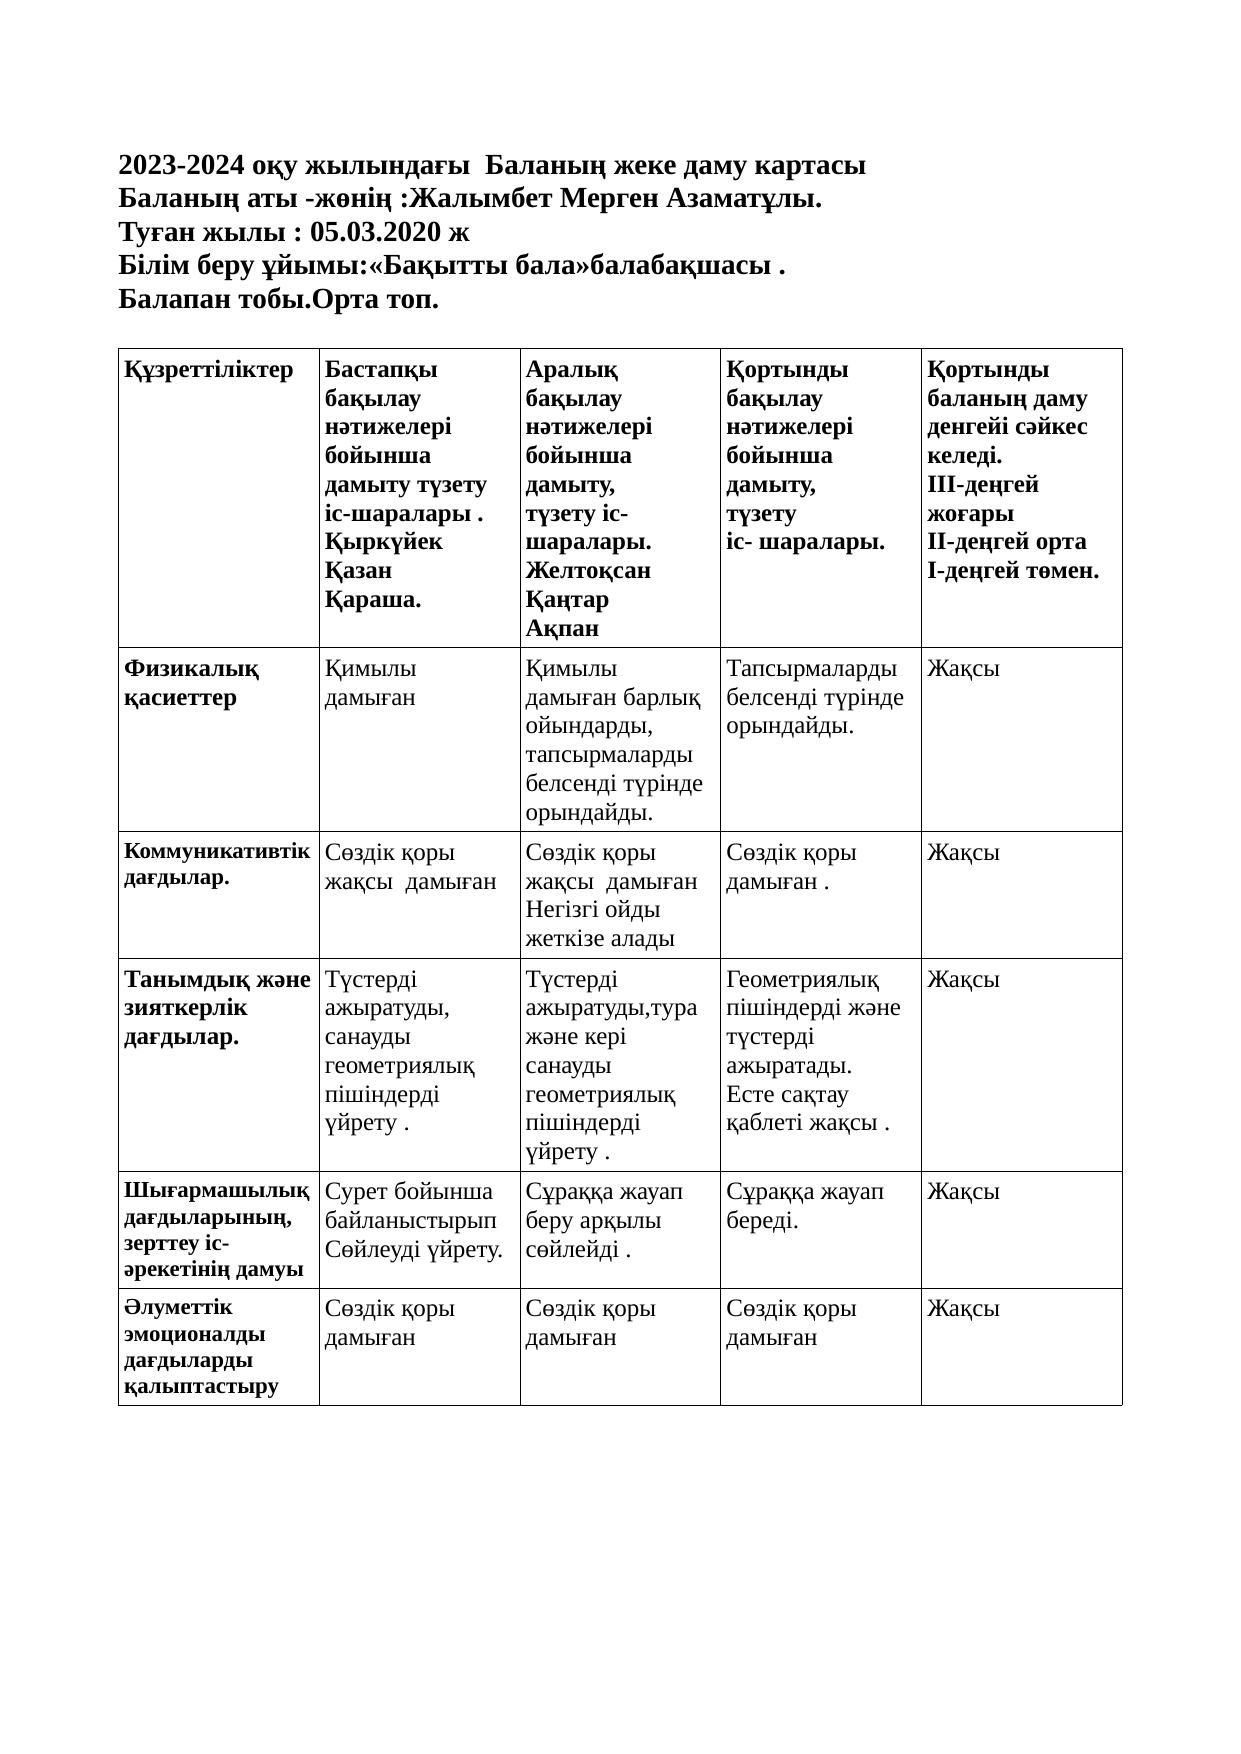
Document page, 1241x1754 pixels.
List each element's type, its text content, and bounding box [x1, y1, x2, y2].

text 2023-2024 оқу жылындағы Баланың жеке даму картасы [118, 147, 1122, 180]
table_cell Сөздік қоры жақсы дамыған Негізгі ойды жеткізе алады [521, 832, 720, 958]
table_cell Сөздік қоры жақсы дамыған [320, 832, 520, 958]
table_cell Жақсы [922, 648, 1122, 831]
table_cell Тапсырмаларды белсенді түрінде орындайды. [721, 648, 921, 831]
table_cell Түстерді ажыратуды,тура және кері санауды геометриялық пішіндерді үйрету . [521, 959, 720, 1171]
table_cell Қимылы дамыған [320, 648, 520, 831]
table_cell Сөздік қоры дамыған [521, 1289, 720, 1404]
table_cell Сұраққа жауап береді. [721, 1172, 921, 1288]
text Білім беру ұйымы:«Бақытты бала»балабақшасы . [118, 247, 1122, 281]
table_header Бастапқы бақылау нәтижелері бойынша дамыту түзету іс-шаралары . Қыркүйек Қазан Қараша. [320, 349, 520, 647]
table_cell Жақсы [922, 1289, 1122, 1404]
table_cell Сөздік қоры дамыған . [721, 832, 921, 958]
table_header Құзреттіліктер [119, 349, 319, 647]
text Туған жылы : 05.03.2020 ж [118, 214, 1122, 247]
table_cell Қимылы дамыған барлық ойындарды, тапсырмаларды белсенді түрінде орындайды. [521, 648, 720, 831]
table_cell Физикалық қасиеттер [119, 648, 319, 831]
table_cell Әлуметтік эмоционалды дағдыларды қалыптастыру [119, 1289, 319, 1404]
table_header Қортынды бақылау нәтижелері бойынша дамыту, түзету іс- шаралары. [721, 349, 921, 647]
text Балапан тобы.Орта топ. [118, 281, 1122, 314]
table_header Аралық бақылау нәтижелері бойынша дамыту, түзету іс- шаралары. Желтоқсан Қаңтар Ақпан [521, 349, 720, 647]
table_cell Сурет бойынша байланыстырып Сөйлеуді үйрету. [320, 1172, 520, 1288]
table_cell Сөздік қоры дамыған [721, 1289, 921, 1404]
table_cell Танымдық және зияткерлік дағдылар. [119, 959, 319, 1171]
table_cell Шығармашылық дағдыларының, зерттеу іс-әрекетінің дамуы [119, 1172, 319, 1288]
table_cell Жақсы [922, 959, 1122, 1171]
table_header Қортынды баланың даму денгейі сәйкес келеді. III-деңгей жоғары II-деңгей орта I-деңгей төмен. [922, 349, 1122, 647]
table_cell Сұраққа жауап беру арқылы сөйлейді . [521, 1172, 720, 1288]
table_cell Түстерді ажыратуды, санауды геометриялық пішіндерді үйрету . [320, 959, 520, 1171]
table_cell Жақсы [922, 1172, 1122, 1288]
table_cell Коммуникативтік дағдылар. [119, 832, 319, 958]
table_cell Геометриялық пішіндерді және түстерді ажыратады. Есте сақтау қаблеті жақсы . [721, 959, 921, 1171]
table_cell Сөздік қоры дамыған [320, 1289, 520, 1404]
text Баланың аты -жөнің :Жалымбет Мерген Азаматұлы. [118, 180, 1122, 214]
table_cell Жақсы [922, 832, 1122, 958]
